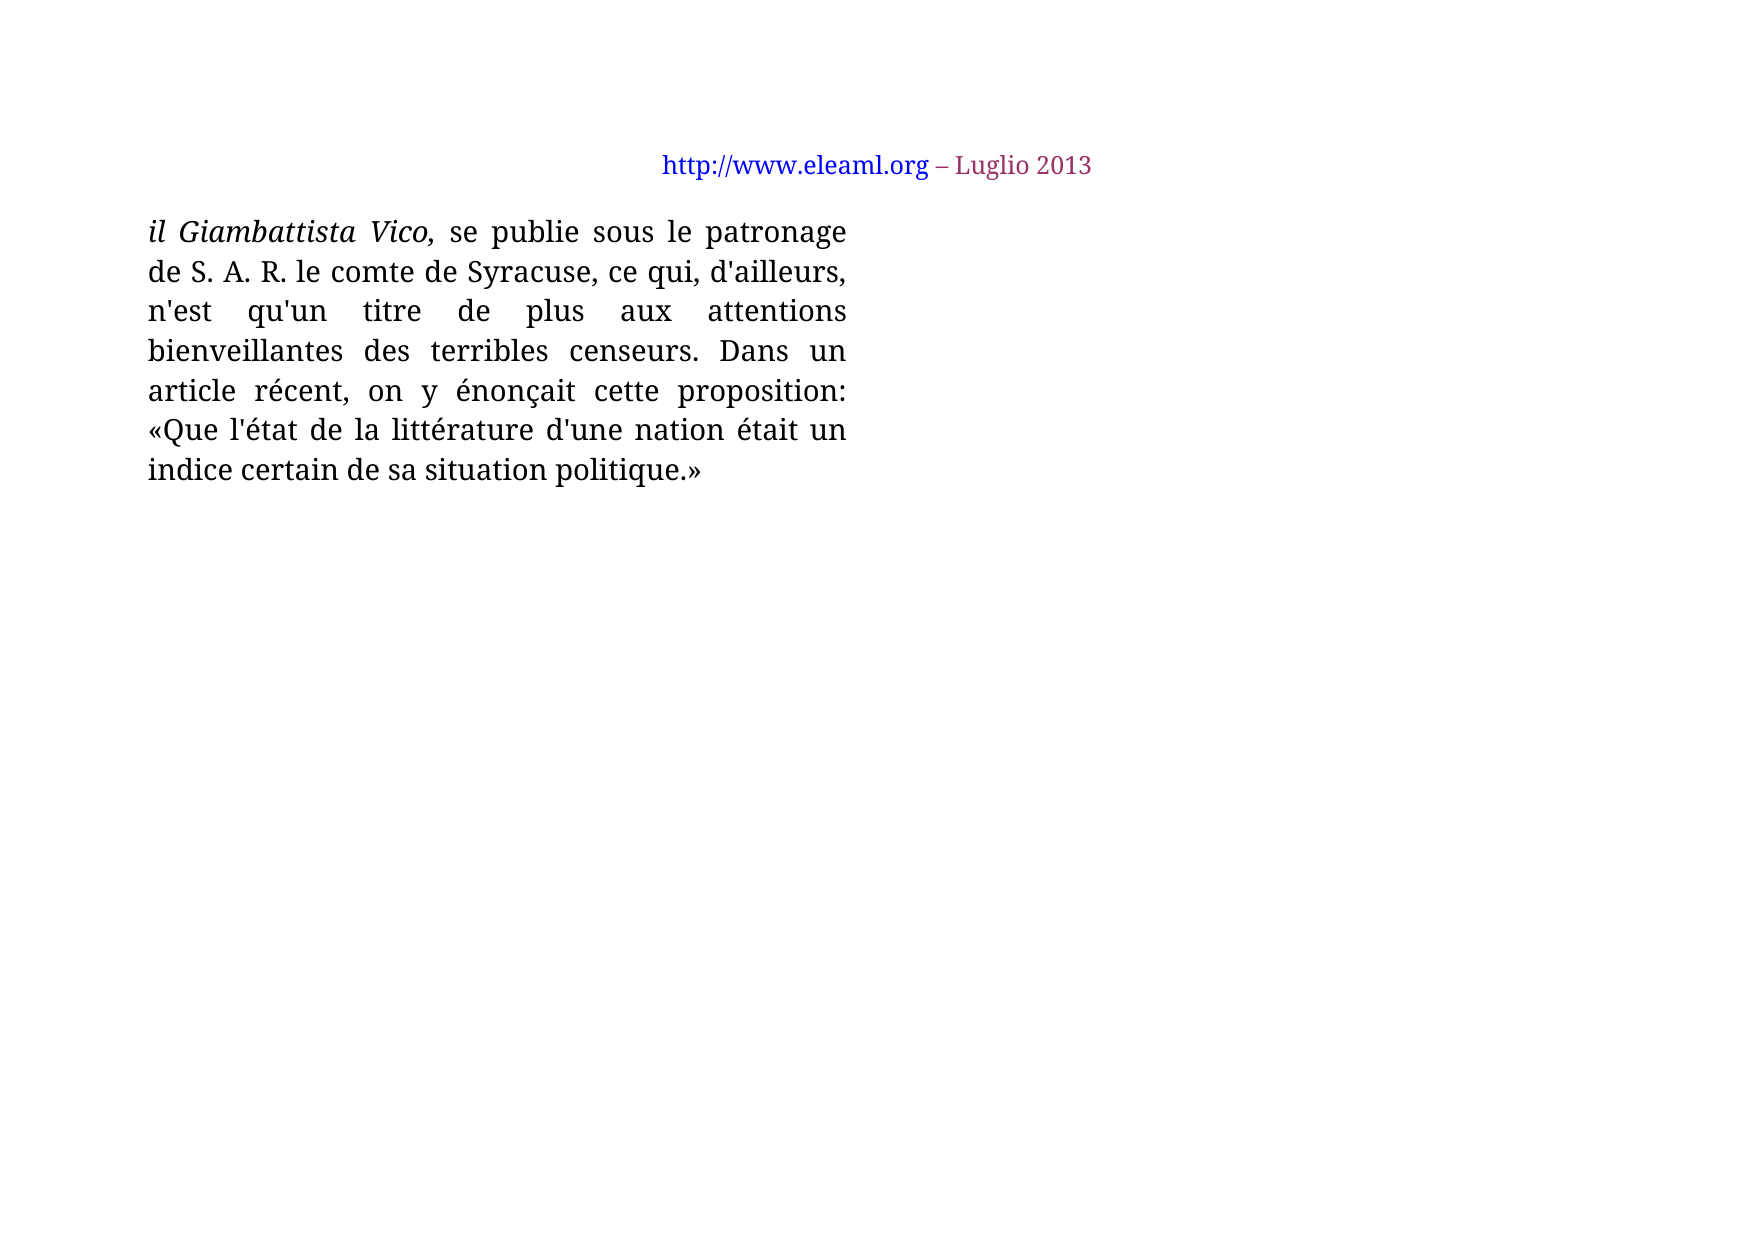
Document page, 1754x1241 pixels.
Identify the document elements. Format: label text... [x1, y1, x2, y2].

text il Giambattista Vico, se publie sous le patronage de S. A. R. le comte de Syracuse, ce qui, d'ailleurs, n'est qu'un titre de plus aux attentions bienveillantes des terribles censeurs. Dans un article récent, on y énonçait cette proposition: «Que l'état de la littérature d'une nation était un indice certain de sa situation politique.» [148, 211, 847, 489]
